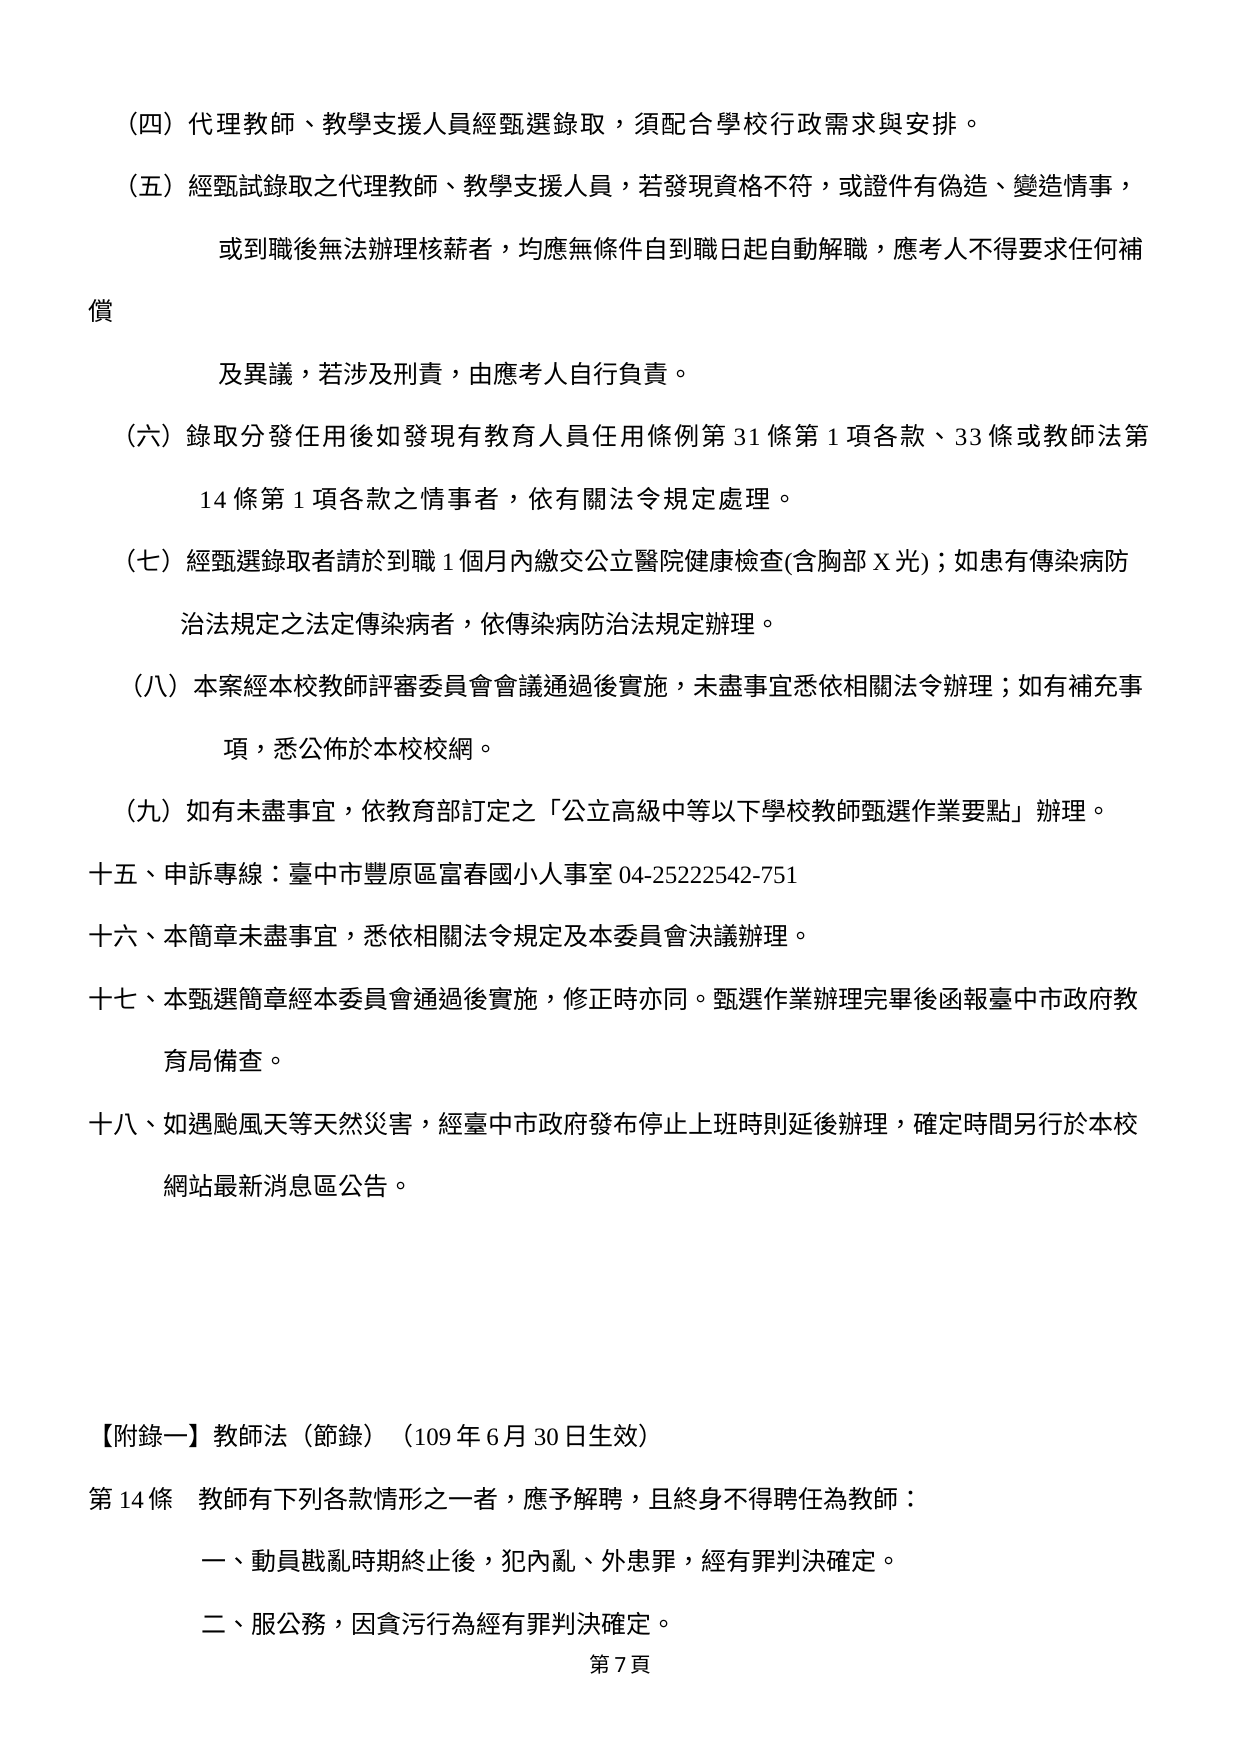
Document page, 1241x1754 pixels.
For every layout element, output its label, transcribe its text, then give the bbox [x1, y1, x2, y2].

text （四）代理教師、教學支援人員經甄選錄取，須配合學校行政需求與安排。 [114, 81, 1152, 143]
text （八）本案經本校教師評審委員會會議通過後實施，未盡事宜悉依相關法令辦理；如有補充事 [89, 643, 1152, 706]
text 第14條 教師有下列各款情形之一者，應予解聘，且終身不得聘任為教師： [89, 1456, 1152, 1518]
text （七）經甄選錄取者請於到職1個月內繳交公立醫院健康檢查(含胸部X光)；如患有傳染病防 [112, 518, 1152, 581]
text 十五、申訴專線：臺中市豐原區富春國小人事室04-25222542-751 [89, 831, 1152, 893]
text 十七、本甄選簡章經本委員會通過後實施，修正時亦同。甄選作業辦理完畢後函報臺中市政府教育局備查。 [89, 956, 1152, 1081]
text 項，悉公佈於本校校網。 [89, 706, 1152, 768]
text （五）經甄試錄取之代理教師、教學支援人員，若發現資格不符，或證件有偽造、變造情事， [89, 143, 1152, 206]
text 一、動員戡亂時期終止後，犯內亂、外患罪，經有罪判決確定。 [201, 1518, 1152, 1581]
text （六）錄取分發任用後如發現有教育人員任用條例第31條第1項各款、33條或教師法第14條第1項各款之情事者，依有關法令規定處理。 [112, 393, 1152, 518]
text 【附錄一】教師法（節錄）（109年6月30日生效） [89, 1393, 1152, 1456]
text 二、服公務，因貪污行為經有罪判決確定。 [201, 1581, 1152, 1643]
text 治法規定之法定傳染病者，依傳染病防治法規定辦理。 [112, 581, 1152, 643]
text 十六、本簡章未盡事宜，悉依相關法令規定及本委員會決議辦理。 [89, 893, 1152, 956]
text 及異議，若涉及刑責，由應考人自行負責。 [89, 331, 1152, 393]
text 十八、如遇颱風天等天然災害，經臺中市政府發布停止上班時則延後辦理，確定時間另行於本校網站最新消息區公告。 [89, 1081, 1152, 1206]
text （九）如有未盡事宜，依教育部訂定之「公立高級中等以下學校教師甄選作業要點」辦理。 [112, 768, 1152, 831]
text 或到職後無法辦理核薪者，均應無條件自到職日起自動解職，應考人不得要求任何補償 [89, 206, 1152, 331]
